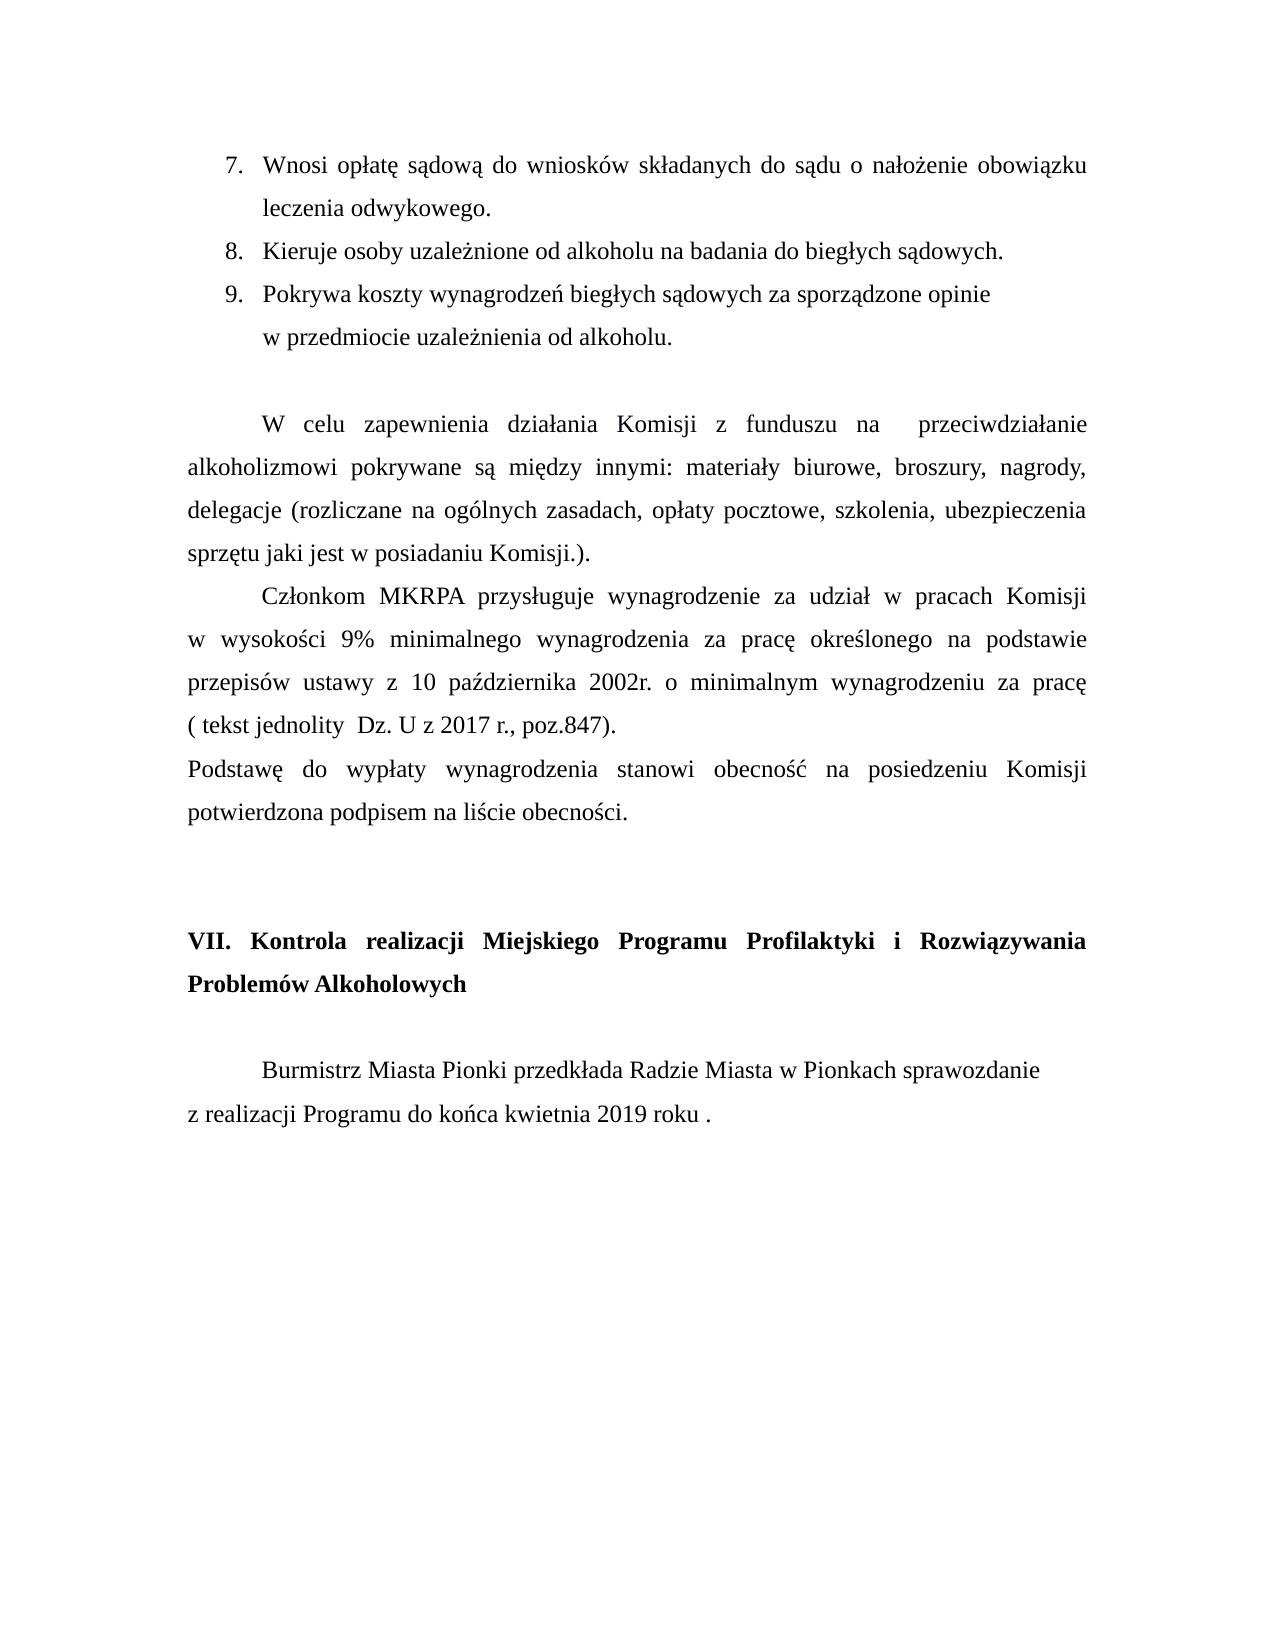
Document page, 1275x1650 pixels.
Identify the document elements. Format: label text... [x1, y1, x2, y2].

text Członkom MKRPA przysługuje wynagrodzenie za udział w pracach Komisji w wysokości 9% minimalnego wynagrodzenia za pracę określonego na podstawie przepisów ustawy z 10 października 2002r. o minimalnym wynagrodzeniu za pracę ( tekst jednolity Dz. U z 2017 r., poz.847). [187, 581, 1087, 739]
text z realizacji Programu do końca kwietnia 2019 roku . [187, 1099, 1087, 1127]
text Podstawę do wypłaty wynagrodzenia stanowi obecność na posiedzeniu Komisji potwierdzona podpisem na liście obecności. [187, 754, 1087, 826]
text W celu zapewnienia działania Komisji z funduszu na przeciwdziałanie alkoholizmowi pokrywane są między innymi: materiały biurowe, broszury, nagrody, delegacje (rozliczane na ogólnych zasadach, opłaty pocztowe, szkolenia, ubezpieczenia sprzętu jaki jest w posiadaniu Komisji.). [187, 409, 1087, 567]
text Burmistrz Miasta Pionki przedkłada Radzie Miasta w Pionkach sprawozdanie [187, 1056, 1087, 1084]
list Kieruje osoby uzależnione od alkoholu na badania do biegłych sądowych. [225, 236, 1087, 265]
list Wnosi opłatę sądową do wniosków składanych do sądu o nałożenie obowiązku leczenia odwykowego. [225, 150, 1087, 222]
list Pokrywa koszty wynagrodzeń biegłych sądowych za sporządzone opinie [225, 279, 1087, 308]
text w przedmiocie uzależnienia od alkoholu. [262, 322, 1087, 351]
text VII. Kontrola realizacji Miejskiego Programu Profilaktyki i Rozwiązywania Problemów Alkoholowych [187, 926, 1087, 998]
